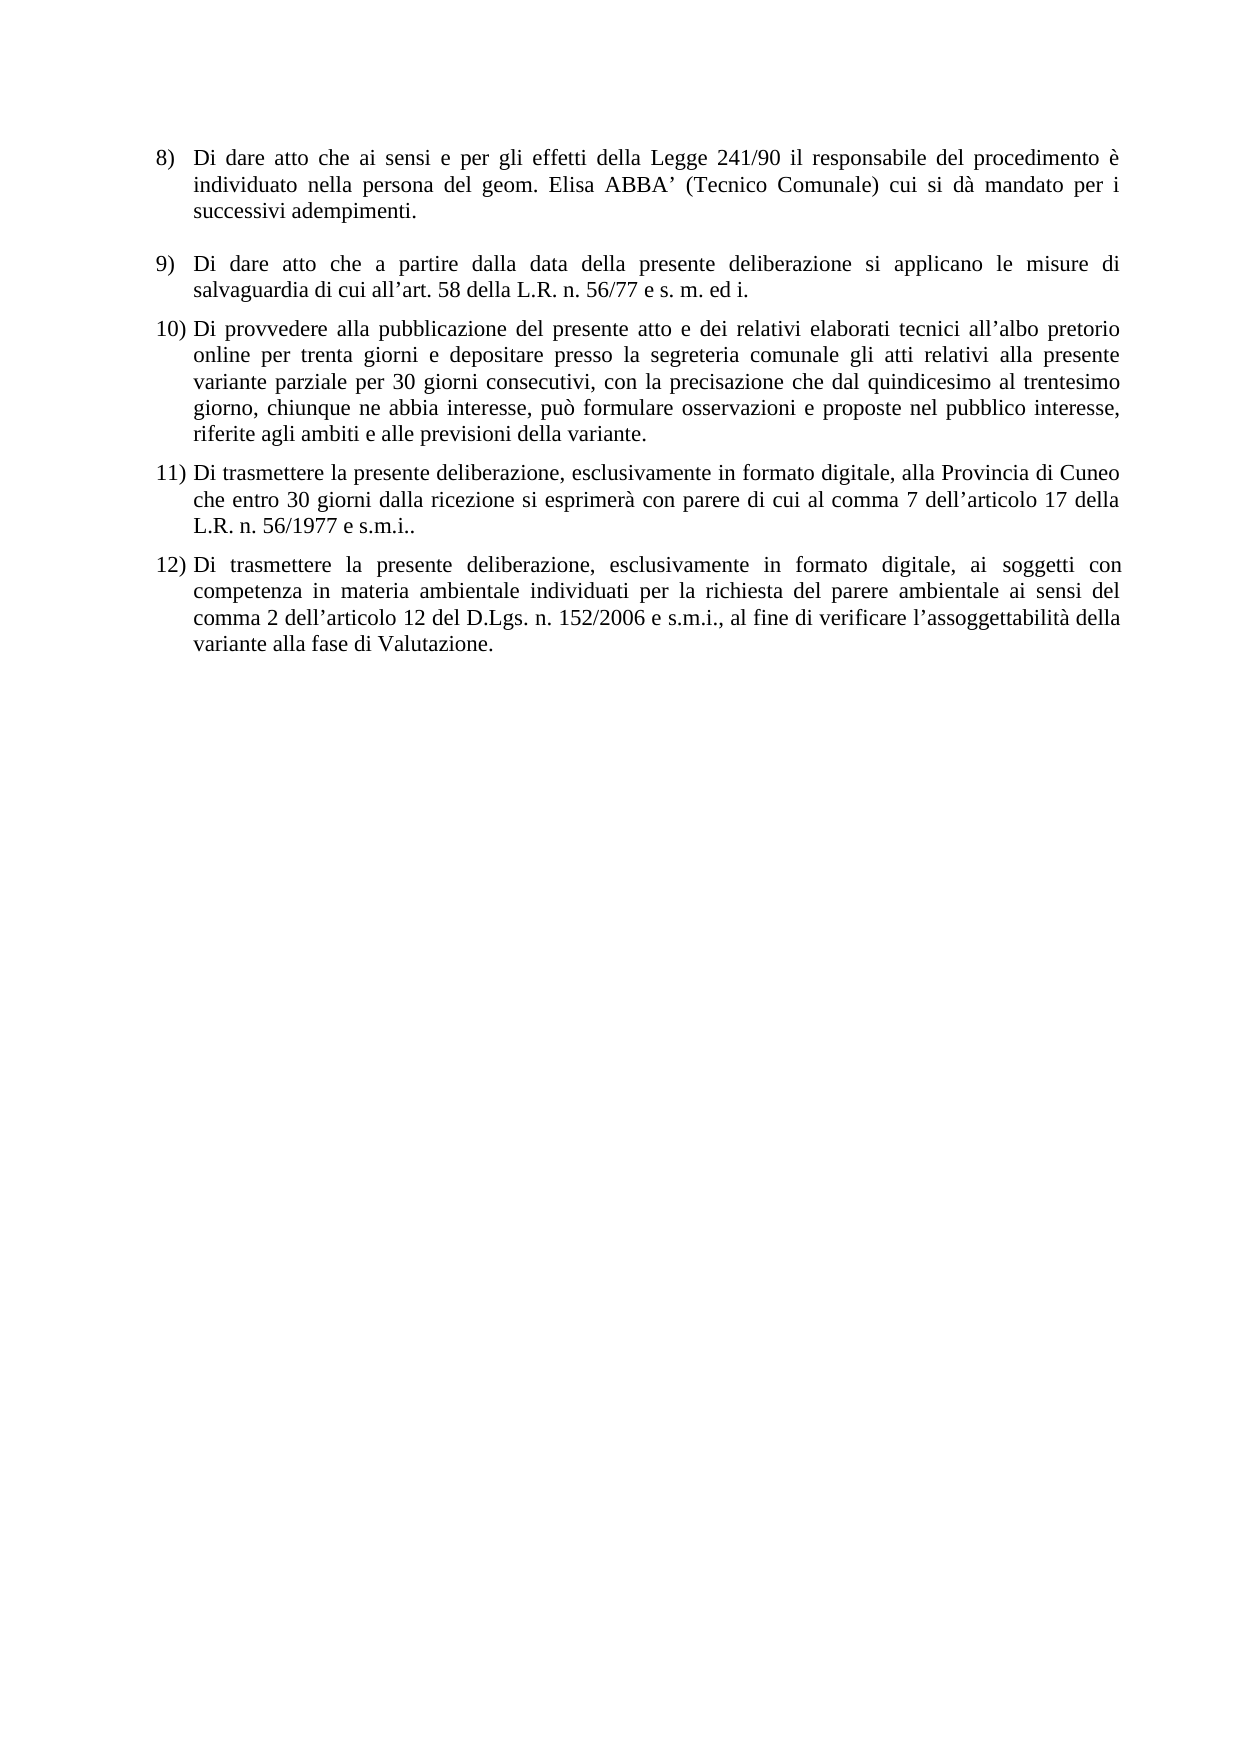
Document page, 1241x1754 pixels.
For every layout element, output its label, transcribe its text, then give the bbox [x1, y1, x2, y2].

list Di trasmettere la presente deliberazione, esclusivamente in formato digitale, ai soggetti con competenza in materia ambientale individuati per la richiesta del parere ambientale ai sensi del comma 2 dell’articolo 12 del D.Lgs. n. 152/2006 e s.m.i., al fine di verificare l’assoggettabilità della variante alla fase di Valutazione. [156, 551, 1122, 656]
list Di provvedere alla pubblicazione del presente atto e dei relativi elaborati tecnici all’albo pretorio online per trenta giorni e depositare presso la segreteria comunale gli atti relativi alla presente variante parziale per 30 giorni consecutivi, con la precisazione che dal quindicesimo al trentesimo giorno, chiunque ne abbia interesse, può formulare osservazioni e proposte nel pubblico interesse, riferite agli ambiti e alle previsioni della variante. [156, 315, 1122, 447]
list Di dare atto che a partire dalla data della presente deliberazione si applicano le misure di salvaguardia di cui all’art. 58 della L.R. n. 56/77 e s. m. ed i. [156, 250, 1122, 303]
list Di trasmettere la presente deliberazione, esclusivamente in formato digitale, alla Provincia di Cuneo che entro 30 giorni dalla ricezione si esprimerà con parere di cui al comma 7 dell’articolo 17 della L.R. n. 56/1977 e s.m.i.. [156, 459, 1122, 538]
list Di dare atto che ai sensi e per gli effetti della Legge 241/90 il responsabile del procedimento è individuato nella persona del geom. Elisa ABBA’ (Tecnico Comunale) cui si dà mandato per i successivi adempimenti. [156, 144, 1122, 223]
